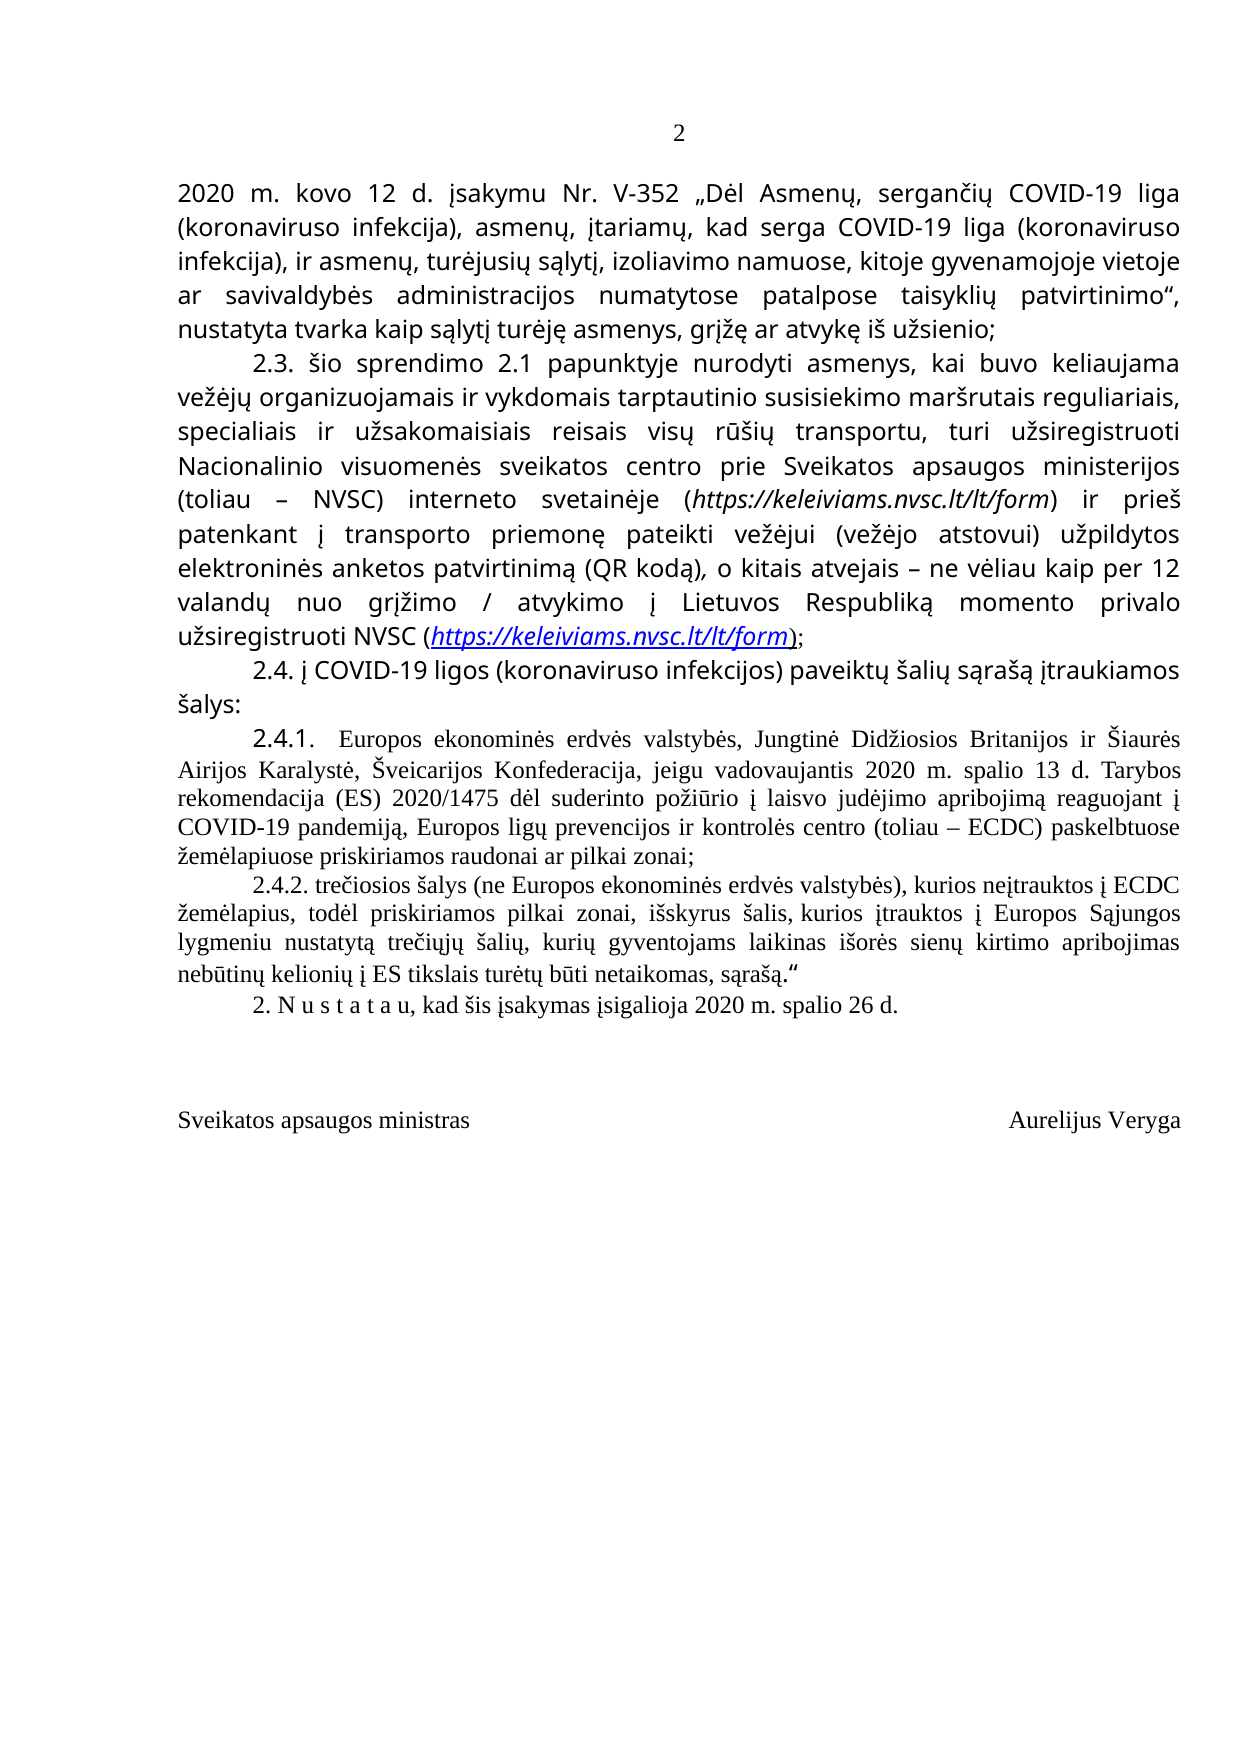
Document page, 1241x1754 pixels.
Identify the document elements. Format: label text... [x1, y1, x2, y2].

text 2.3. šio sprendimo 2.1 papunktyje nurodyti asmenys, kai buvo keliaujama vežėjų organizuojamais ir vykdomais tarptautinio susisiekimo maršrutais reguliariais, specialiais ir užsakomaisiais reisais visų rūšių transportu, turi užsiregistruoti Nacionalinio visuomenės sveikatos centro prie Sveikatos apsaugos ministerijos (toliau – NVSC) interneto svetainėje (https://keleiviams.nvsc.lt/lt/form) ir prieš patenkant į transporto priemonę pateikti vežėjui (vežėjo atstovui) užpildytos elektroninės anketos patvirtinimą (QR kodą), o kitais atvejais – ne vėliau kaip per 12 valandų nuo grįžimo / atvykimo į Lietuvos Respubliką momento privalo užsiregistruoti NVSC (https://keleiviams.nvsc.lt/lt/form); [177, 346, 1181, 652]
text 2.4.1. Europos ekonominės erdvės valstybės, Jungtinė Didžiosios Britanijos ir Šiaurės Airijos Karalystė, Šveicarijos Konfederacija, jeigu vadovaujantis 2020 m. spalio 13 d. Tarybos rekomendacija (ES) 2020/1475 dėl suderinto požiūrio į laisvo judėjimo apribojimą reaguojant į COVID-19 pandemiją, Europos ligų prevencijos ir kontrolės centro (toliau – ECDC) paskelbtuose žemėlapiuose priskiriamos raudonai ar pilkai zonai; [177, 721, 1181, 870]
text 2.4.2. trečiosios šalys (ne Europos ekonominės erdvės valstybės), kurios neįtrauktos į ECDC žemėlapius, todėl priskiriamos pilkai zonai, išskyrus šalis, kurios įtrauktos į Europos Sąjungos lygmeniu nustatytą trečiųjų šalių, kurių gyventojams laikinas išorės sienų kirtimo apribojimas nebūtinų kelionių į ES tikslais turėtų būti netaikomas, sąrašą.“ [177, 870, 1181, 990]
text 2. N u s t a t a u, kad šis įsakymas įsigalioja 2020 m. spalio 26 d. [252, 990, 1181, 1019]
text 2020 m. kovo 12 d. įsakymu Nr. V-352 „Dėl Asmenų, sergančių COVID-19 liga (koronaviruso infekcija), asmenų, įtariamų, kad serga COVID-19 liga (koronaviruso infekcija), ir asmenų, turėjusių sąlytį, izoliavimo namuose, kitoje gyvenamojoje vietoje ar savivaldybės administracijos numatytose patalpose taisyklių patvirtinimo“, nustatyta tvarka kaip sąlytį turėję asmenys, grįžę ar atvykę iš užsienio; [177, 176, 1181, 346]
text 2.4. į COVID-19 ligos (koronaviruso infekcijos) paveiktų šalių sąrašą įtraukiamos šalys: [177, 652, 1181, 721]
text Sveikatos apsaugos ministras Aurelijus Veryga [177, 1105, 1181, 1134]
